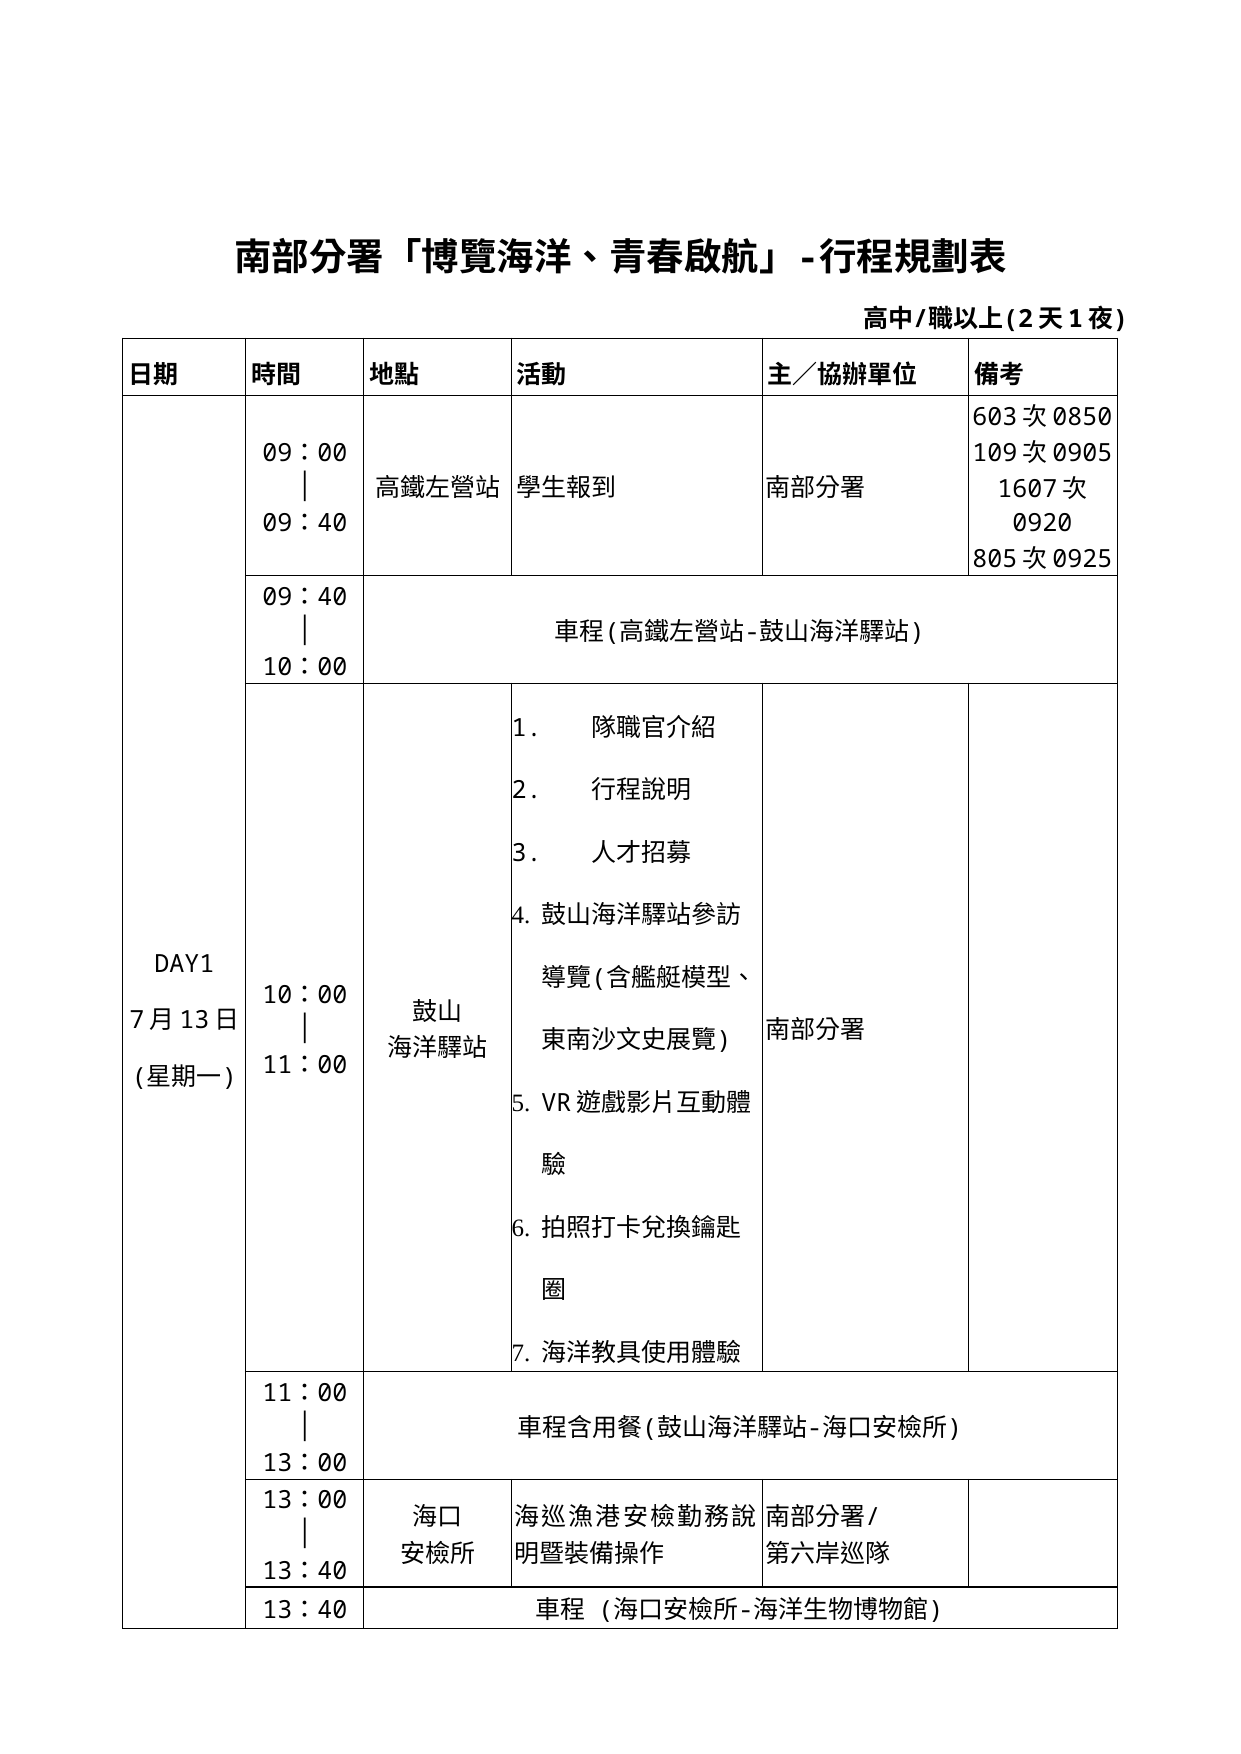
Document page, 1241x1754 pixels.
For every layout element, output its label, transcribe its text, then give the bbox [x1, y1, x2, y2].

table_cell 10：00 │ 11：00 [246, 684, 363, 1371]
table_header 主／協辦單位 [763, 339, 968, 395]
table_cell 09：00 │ 09：40 [246, 396, 363, 575]
table_cell 南部分署 [763, 396, 968, 575]
table_cell 鼓山 海洋驛站 [364, 684, 511, 1371]
table_cell 海巡漁港安檢勤務說明暨裝備操作 [512, 1480, 762, 1586]
table_cell 南部分署/ 第六岸巡隊 [763, 1480, 968, 1586]
table_cell [969, 684, 1117, 1371]
table_cell 603次0850 109次0905 1607次0920 805次0925 [969, 396, 1117, 575]
table_cell 11：00 │ 13：00 [246, 1372, 363, 1479]
table_cell [969, 1480, 1117, 1586]
table_header 地點 [364, 339, 511, 395]
table_header 活動 [512, 339, 762, 395]
table_cell 09：40 │ 10：00 [246, 576, 363, 683]
table_cell DAY1 7月13日(星期一) [123, 396, 245, 1628]
text 南部分署「博覽海洋、青春啟航」-行程規劃表 [112, 213, 1128, 275]
table_cell 13：00 │ 13：40 [246, 1480, 363, 1586]
table_cell 車程 (海口安檢所-海洋生物博物館) [364, 1588, 1117, 1628]
table_cell 隊職官介紹 行程說明 人才招募 鼓山海洋驛站參訪導覽(含艦艇模型、東南沙文史展覽) VR遊戲影片互動體驗 拍照打卡兌換鑰匙圈 海洋教具使用體驗 [512, 684, 762, 1371]
text 高中/職以上(2天1夜) [112, 275, 1128, 338]
table_header 備考 [969, 339, 1117, 395]
table_header 時間 [246, 339, 363, 395]
table_cell 車程含用餐(鼓山海洋驛站-海口安檢所) [364, 1372, 1117, 1479]
table_cell 海口 安檢所 [364, 1480, 511, 1586]
table_cell 南部分署 [763, 684, 968, 1371]
table_header 日期 [123, 339, 245, 395]
table_cell 車程(高鐵左營站-鼓山海洋驛站) [364, 576, 1117, 683]
table_cell 學生報到 [512, 396, 762, 575]
table_cell 高鐵左營站 [364, 396, 511, 575]
table_cell 13：40 [246, 1588, 363, 1628]
